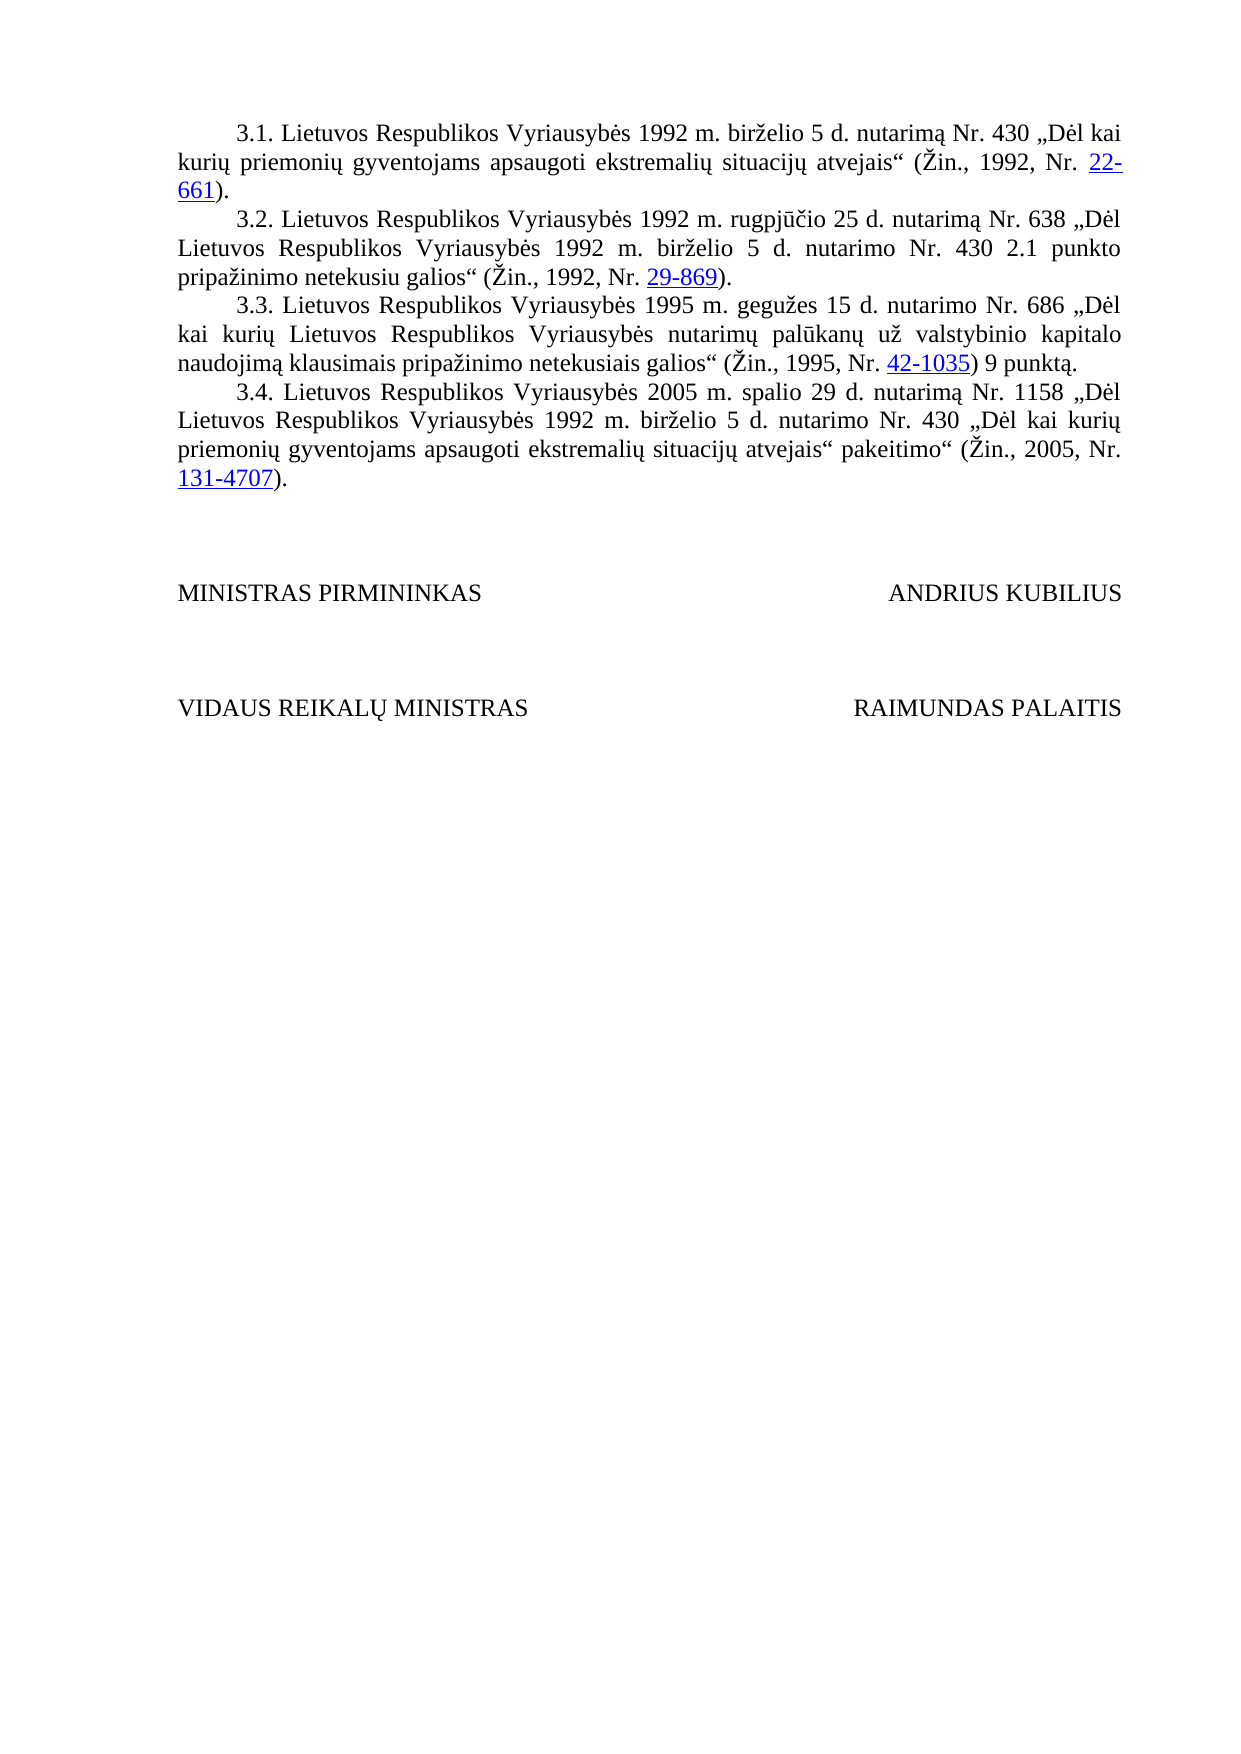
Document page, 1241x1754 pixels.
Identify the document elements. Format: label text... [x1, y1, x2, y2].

text VIDAUS REIKALŲ MINISTRAS RAIMUNDAS PALAITIS [177, 693, 1122, 722]
text 3.3. Lietuvos Respublikos Vyriausybės 1995 m. gegužes 15 d. nutarimo Nr. 686 „Dėl kai kurių Lietuvos Respublikos Vyriausybės nutarimų palūkanų už valstybinio kapitalo naudojimą klausimais pripažinimo netekusiais galios“ (Žin., 1995, Nr. 42-1035) 9 punktą. [177, 291, 1122, 377]
text MINISTRAS PIRMININKAS ANDRIUS KUBILIUS [177, 578, 1122, 607]
text 3.4. Lietuvos Respublikos Vyriausybės 2005 m. spalio 29 d. nutarimą Nr. 1158 „Dėl Lietuvos Respublikos Vyriausybės 1992 m. birželio 5 d. nutarimo Nr. 430 „Dėl kai kurių priemonių gyventojams apsaugoti ekstremalių situacijų atvejais“ pakeitimo“ (Žin., 2005, Nr. 131-4707). [177, 377, 1122, 492]
text 3.2. Lietuvos Respublikos Vyriausybės 1992 m. rugpjūčio 25 d. nutarimą Nr. 638 „Dėl Lietuvos Respublikos Vyriausybės 1992 m. birželio 5 d. nutarimo Nr. 430 2.1 punkto pripažinimo netekusiu galios“ (Žin., 1992, Nr. 29-869). [177, 204, 1122, 291]
text 3.1. Lietuvos Respublikos Vyriausybės 1992 m. birželio 5 d. nutarimą Nr. 430 „Dėl kai kurių priemonių gyventojams apsaugoti ekstremalių situacijų atvejais“ (Žin., 1992, Nr. 22-661). [177, 118, 1122, 204]
